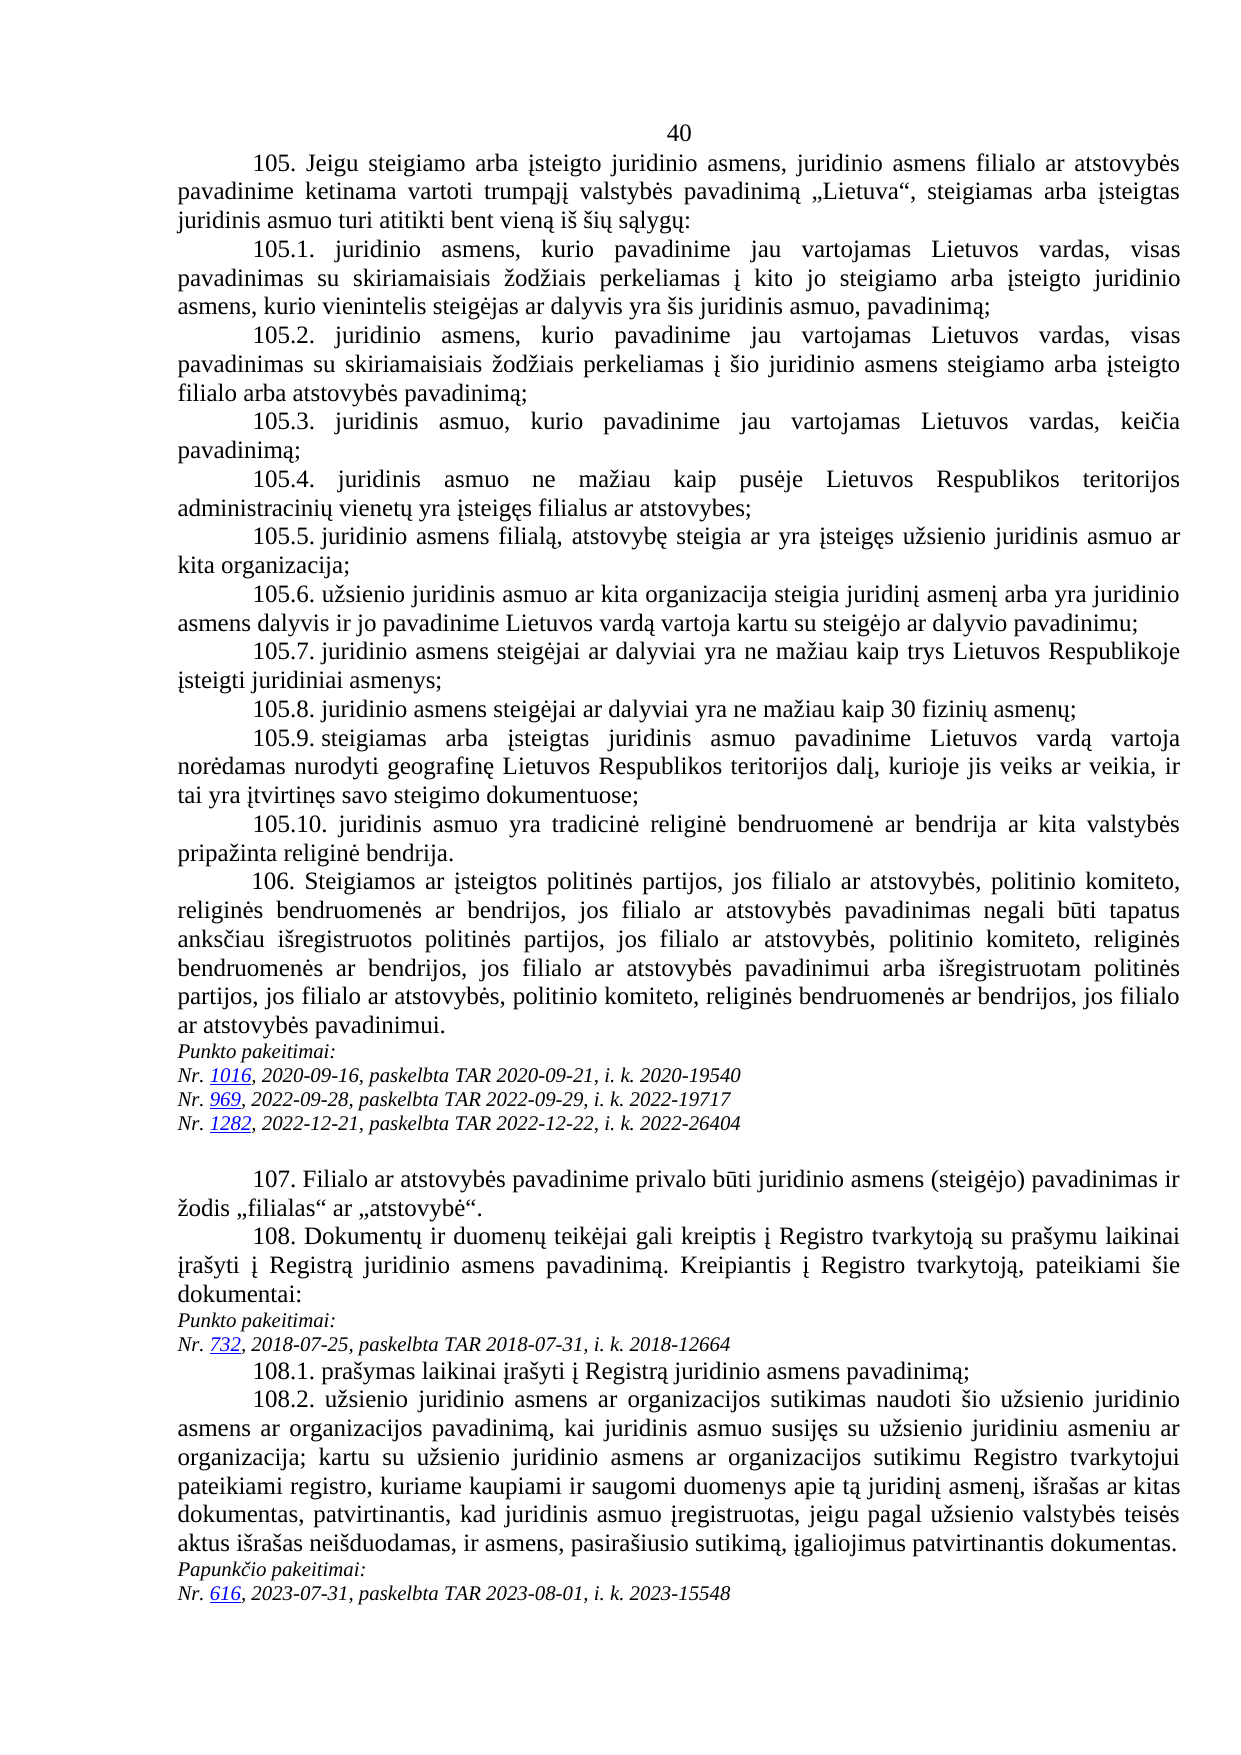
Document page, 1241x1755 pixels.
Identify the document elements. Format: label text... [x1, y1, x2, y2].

text 105.4. juridinis asmuo ne mažiau kaip pusėje Lietuvos Respublikos teritorijos administracinių vienetų yra įsteigęs filialus ar atstovybes; [177, 464, 1181, 521]
text Nr. 1282, 2022-12-21, paskelbta TAR 2022-12-22, i. k. 2022-26404 [177, 1111, 1181, 1135]
text 105.8. juridinio asmens steigėjai ar dalyviai yra ne mažiau kaip 30 fizinių asmenų; [177, 694, 1181, 723]
text 105.1. juridinio asmens, kurio pavadinime jau vartojamas Lietuvos vardas, visas pavadinimas su skiriamaisiais žodžiais perkeliamas į kito jo steigiamo arba įsteigto juridinio asmens, kurio vienintelis steigėjas ar dalyvis yra šis juridinis asmuo, pavadinimą; [177, 234, 1181, 320]
text 105. Jeigu steigiamo arba įsteigto juridinio asmens, juridinio asmens filialo ar atstovybės pavadinime ketinama vartoti trumpąjį valstybės pavadinimą „Lietuva“, steigiamas arba įsteigtas juridinis asmuo turi atitikti bent vieną iš šių sąlygų: [177, 148, 1181, 234]
text 105.9. steigiamas arba įsteigtas juridinis asmuo pavadinime Lietuvos vardą vartoja norėdamas nurodyti geografinę Lietuvos Respublikos teritorijos dalį, kurioje jis veiks ar veikia, ir tai yra įtvirtinęs savo steigimo dokumentuose; [177, 723, 1181, 809]
text 105.5. juridinio asmens filialą, atstovybę steigia ar yra įsteigęs užsienio juridinis asmuo ar kita organizacija; [177, 521, 1181, 579]
text 108.1. prašymas laikinai įrašyti į Registrą juridinio asmens pavadinimą; [177, 1356, 1181, 1384]
text 105.3. juridinis asmuo, kurio pavadinime jau vartojamas Lietuvos vardas, keičia pavadinimą; [177, 406, 1181, 464]
text Nr. 969, 2022-09-28, paskelbta TAR 2022-09-29, i. k. 2022-19717 [177, 1087, 1181, 1111]
text Nr. 616, 2023-07-31, paskelbta TAR 2023-08-01, i. k. 2023-15548 [177, 1581, 1181, 1605]
text 105.6. užsienio juridinis asmuo ar kita organizacija steigia juridinį asmenį arba yra juridinio asmens dalyvis ir jo pavadinime Lietuvos vardą vartoja kartu su steigėjo ar dalyvio pavadinimu; [177, 579, 1181, 636]
text 107. Filialo ar atstovybės pavadinime privalo būti juridinio asmens (steigėjo) pavadinimas ir žodis „filialas“ ar „atstovybė“. [177, 1164, 1181, 1221]
text 105.2. juridinio asmens, kurio pavadinime jau vartojamas Lietuvos vardas, visas pavadinimas su skiriamaisiais žodžiais perkeliamas į šio juridinio asmens steigiamo arba įsteigto filialo arba atstovybės pavadinimą; [177, 320, 1181, 406]
text Punkto pakeitimai: [177, 1308, 1181, 1332]
text 105.7. juridinio asmens steigėjai ar dalyviai yra ne mažiau kaip trys Lietuvos Respublikoje įsteigti juridiniai asmenys; [177, 636, 1181, 694]
text 105.10. juridinis asmuo yra tradicinė religinė bendruomenė ar bendrija ar kita valstybės pripažinta religinė bendrija. [177, 809, 1181, 866]
text Nr. 1016, 2020-09-16, paskelbta TAR 2020-09-21, i. k. 2020-19540 [177, 1063, 1181, 1087]
text Papunkčio pakeitimai: [177, 1557, 1181, 1581]
text Punkto pakeitimai: [177, 1039, 1181, 1063]
text Nr. 732, 2018-07-25, paskelbta TAR 2018-07-31, i. k. 2018-12664 [177, 1332, 1181, 1356]
text 108. Dokumentų ir duomenų teikėjai gali kreiptis į Registro tvarkytoją su prašymu laikinai įrašyti į Registrą juridinio asmens pavadinimą. Kreipiantis į Registro tvarkytoją, pateikiami šie dokumentai: [177, 1221, 1181, 1308]
text 108.2. užsienio juridinio asmens ar organizacijos sutikimas naudoti šio užsienio juridinio asmens ar organizacijos pavadinimą, kai juridinis asmuo susijęs su užsienio juridiniu asmeniu ar organizacija; kartu su užsienio juridinio asmens ar organizacijos sutikimu Registro tvarkytojui pateikiami registro, kuriame kaupiami ir saugomi duomenys apie tą juridinį asmenį, išrašas ar kitas dokumentas, patvirtinantis, kad juridinis asmuo įregistruotas, jeigu pagal užsienio valstybės teisės aktus išrašas neišduodamas, ir asmens, pasirašiusio sutikimą, įgaliojimus patvirtinantis dokumentas. [177, 1384, 1181, 1557]
text 106. Steigiamos ar įsteigtos politinės partijos, jos filialo ar atstovybės, politinio komiteto, religinės bendruomenės ar bendrijos, jos filialo ar atstovybės pavadinimas negali būti tapatus anksčiau išregistruotos politinės partijos, jos filialo ar atstovybės, politinio komiteto, religinės bendruomenės ar bendrijos, jos filialo ar atstovybės pavadinimui arba išregistruotam politinės partijos, jos filialo ar atstovybės, politinio komiteto, religinės bendruomenės ar bendrijos, jos filialo ar atstovybės pavadinimui. [177, 866, 1181, 1039]
